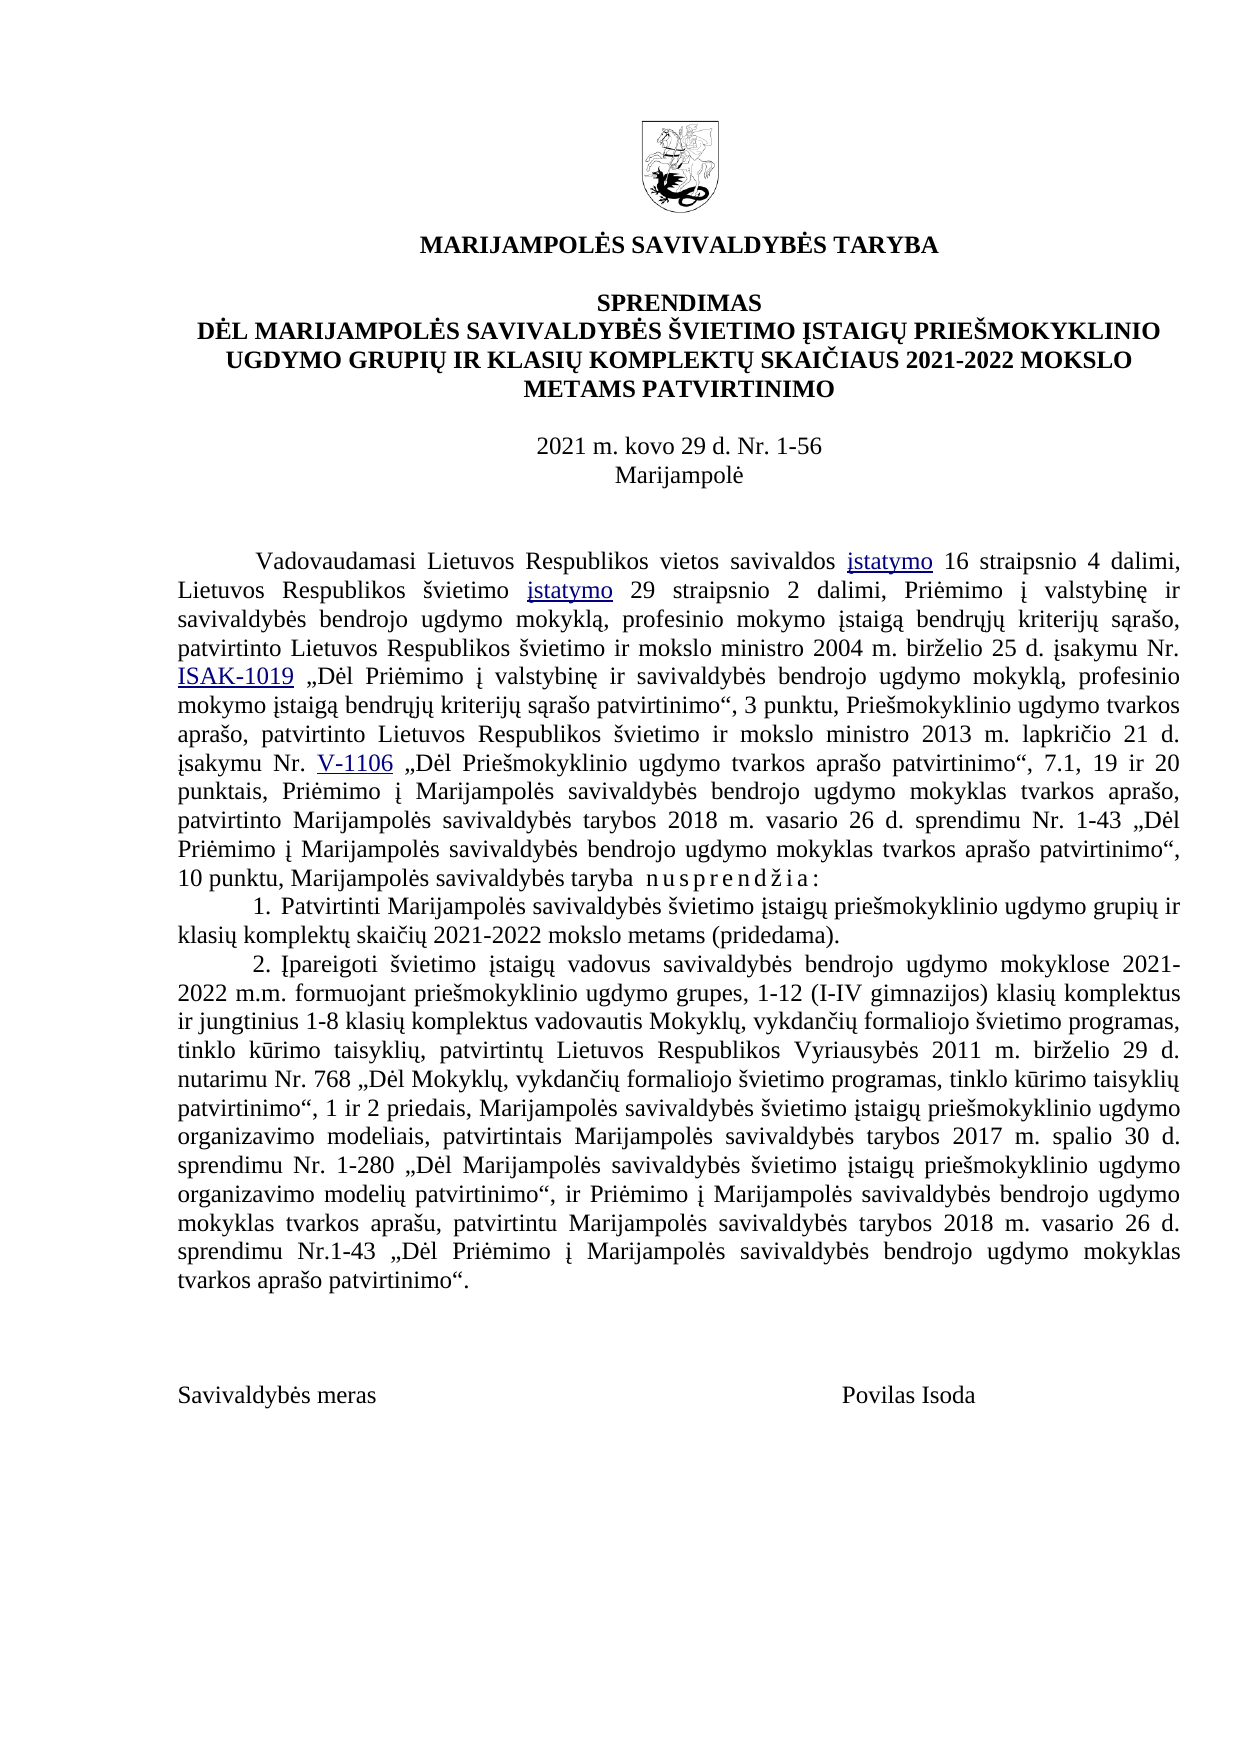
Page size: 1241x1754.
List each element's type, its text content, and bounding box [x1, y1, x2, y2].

text SPRENDIMAS [177, 288, 1181, 316]
text Marijampolė [177, 460, 1181, 489]
text DĖL MARIJAMPOLĖS SAVIVALDYBĖS ŠVIETIMO ĮSTAIGŲ PRIEŠMOKYKLINIO UGDYMO GRUPIŲ IR KLASIŲ KOMPLEKTŲ SKAIČIAUS 2021-2022 MOKSLO METAMS PATVIRTINIMO [177, 316, 1181, 403]
text Savivaldybės meras Povilas Isoda [177, 1380, 1181, 1409]
text Vadovaudamasi Lietuvos Respublikos vietos savivaldos įstatymo 16 straipsnio 4 dalimi, Lietuvos Respublikos švietimo įstatymo 29 straipsnio 2 dalimi, Priėmimo į valstybinę ir savivaldybės bendrojo ugdymo mokyklą, profesinio mokymo įstaigą bendrųjų kriterijų sąrašo, patvirtinto Lietuvos Respublikos švietimo ir mokslo ministro 2004 m. birželio 25 d. įsakymu Nr. ISAK-1019 „Dėl Priėmimo į valstybinę ir savivaldybės bendrojo ugdymo mokyklą, profesinio mokymo įstaigą bendrųjų kriterijų sąrašo patvirtinimo“, 3 punktu, Priešmokyklinio ugdymo tvarkos aprašo, patvirtinto Lietuvos Respublikos švietimo ir mokslo ministro 2013 m. lapkričio 21 d. įsakymu Nr. V-1106 „Dėl Priešmokyklinio ugdymo tvarkos aprašo patvirtinimo“, 7.1, 19 ir 20 punktais, Priėmimo į Marijampolės savivaldybės bendrojo ugdymo mokyklas tvarkos aprašo, patvirtinto Marijampolės savivaldybės tarybos 2018 m. vasario 26 d. sprendimu Nr. 1-43 „Dėl Priėmimo į Marijampolės savivaldybės bendrojo ugdymo mokyklas tvarkos aprašo patvirtinimo“, 10 punktu, Marijampolės savivaldybės taryba nusprendžia: [177, 546, 1181, 891]
text MARIJAMPOLĖS SAVIVALDYBĖS TARYBA [177, 230, 1181, 259]
text 2021 m. kovo 29 d. Nr. 1-56 [177, 431, 1181, 460]
text 2. Įpareigoti švietimo įstaigų vadovus savivaldybės bendrojo ugdymo mokyklose 2021-2022 m.m. formuojant priešmokyklinio ugdymo grupes, 1-12 (I-IV gimnazijos) klasių komplektus ir jungtinius 1-8 klasių komplektus vadovautis Mokyklų, vykdančių formaliojo švietimo programas, tinklo kūrimo taisyklių, patvirtintų Lietuvos Respublikos Vyriausybės 2011 m. birželio 29 d. nutarimu Nr. 768 „Dėl Mokyklų, vykdančių formaliojo švietimo programas, tinklo kūrimo taisyklių patvirtinimo“, 1 ir 2 priedais, Marijampolės savivaldybės švietimo įstaigų priešmokyklinio ugdymo organizavimo modeliais, patvirtintais Marijampolės savivaldybės tarybos 2017 m. spalio 30 d. sprendimu Nr. 1-280 „Dėl Marijampolės savivaldybės švietimo įstaigų priešmokyklinio ugdymo organizavimo modelių patvirtinimo“, ir Priėmimo į Marijampolės savivaldybės bendrojo ugdymo mokyklas tvarkos aprašu, patvirtintu Marijampolės savivaldybės tarybos 2018 m. vasario 26 d. sprendimu Nr.1-43 „Dėl Priėmimo į Marijampolės savivaldybės bendrojo ugdymo mokyklas tvarkos aprašo patvirtinimo“. [177, 949, 1181, 1294]
text 1. Patvirtinti Marijampolės savivaldybės švietimo įstaigų priešmokyklinio ugdymo grupių ir klasių komplektų skaičių 2021-2022 mokslo metams (pridedama). [177, 891, 1181, 949]
